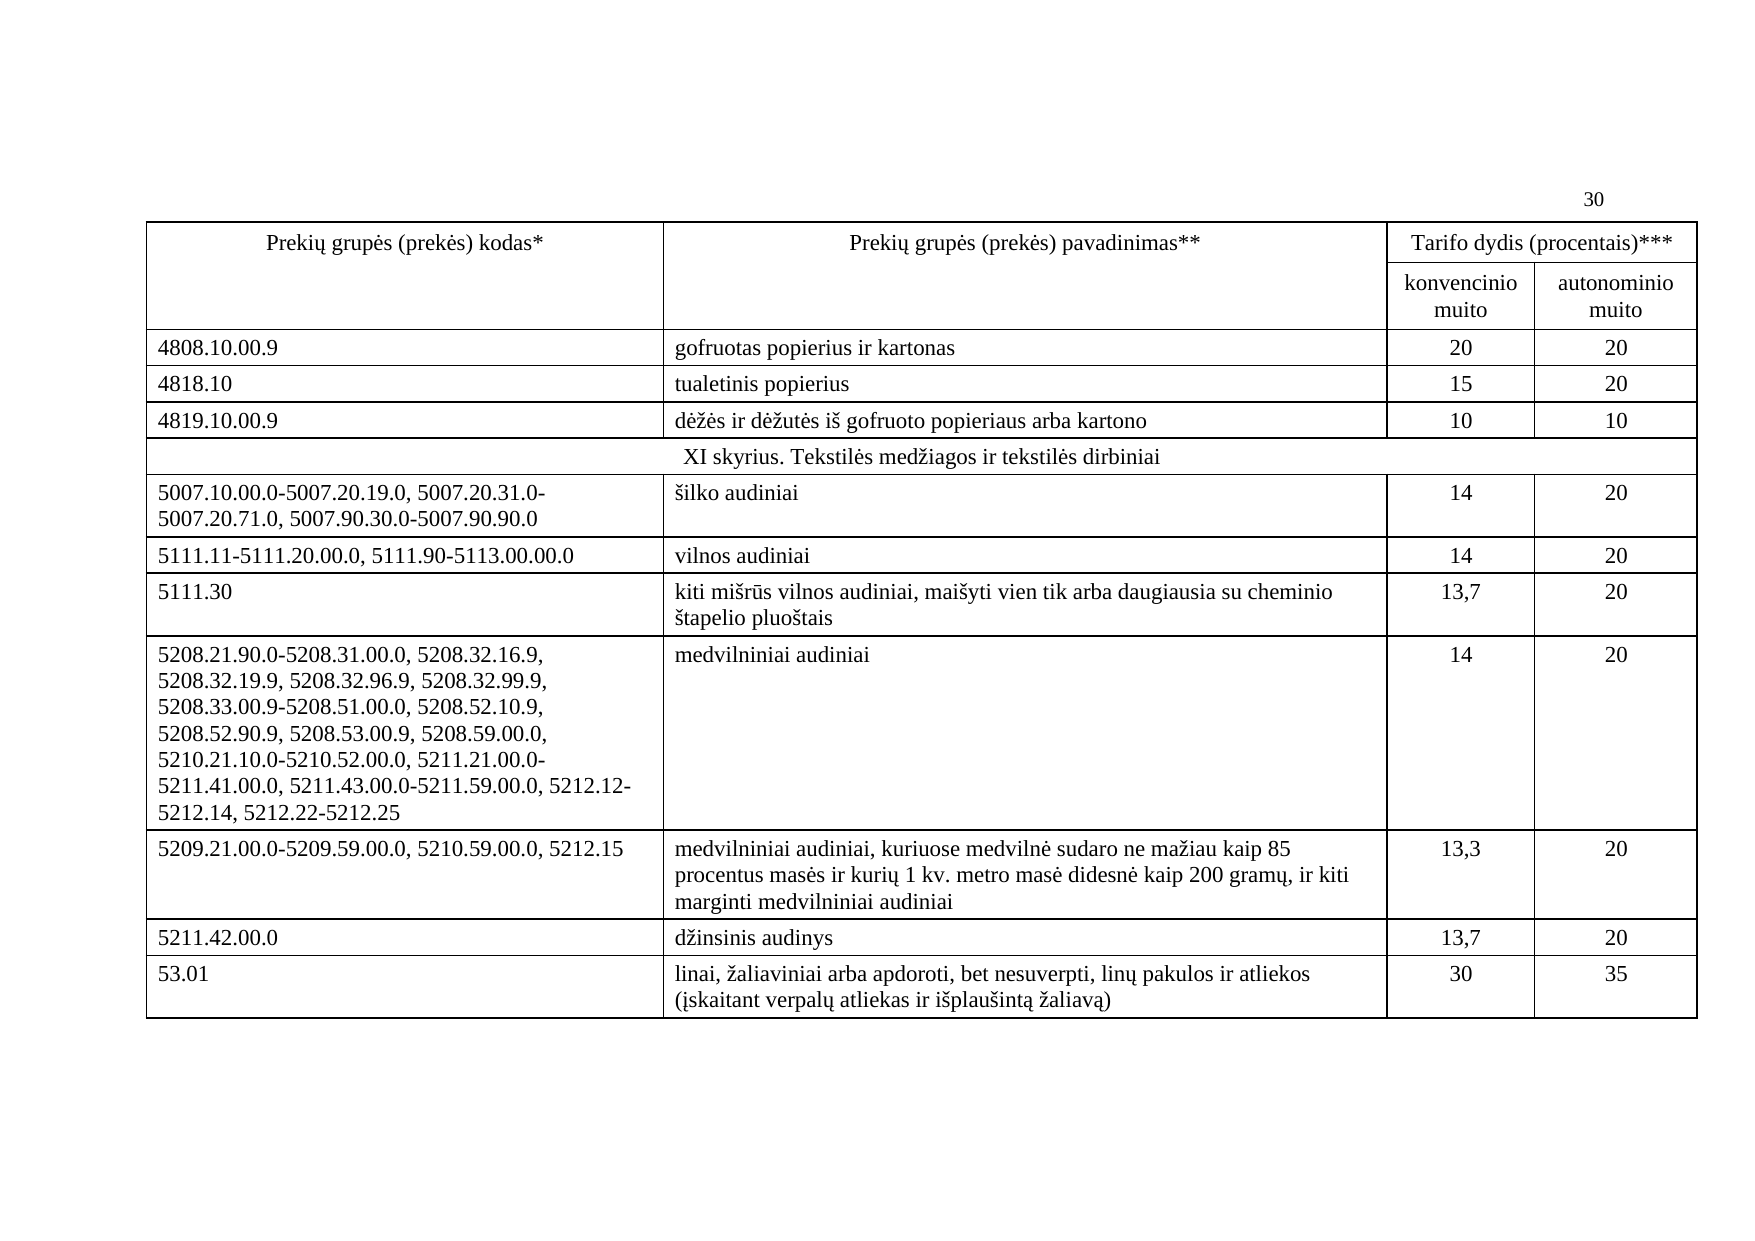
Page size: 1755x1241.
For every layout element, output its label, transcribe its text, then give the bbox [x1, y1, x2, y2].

table_cell 5007.10.00.0-5007.20.19.0, 5007.20.31.0-5007.20.71.0, 5007.90.30.0-5007.90.90.0 [147, 475, 663, 536]
table_cell 15 [1388, 366, 1534, 401]
table_cell 53.01 [147, 956, 663, 1017]
table_cell 5211.42.00.0 [147, 920, 663, 954]
table_cell 4818.10 [147, 366, 663, 401]
table_cell 5209.21.00.0-5209.59.00.0, 5210.59.00.0, 5212.15 [147, 831, 663, 918]
table_cell 20 [1535, 574, 1696, 635]
table_header Prekių grupės (prekės) kodas* [147, 223, 663, 328]
table_cell medvilniniai audiniai [664, 637, 1386, 829]
table_cell linai, žaliaviniai arba apdoroti, bet nesuverpti, linų pakulos ir atliekos (įskaitant verpalų atliekas ir išplaušintą žaliavą) [664, 956, 1386, 1017]
table_cell tualetinis popierius [664, 366, 1386, 401]
table_cell 20 [1535, 330, 1696, 365]
table_cell 30 [1388, 956, 1534, 1017]
table_cell kiti mišrūs vilnos audiniai, maišyti vien tik arba daugiausia su cheminio štapelio pluoštais [664, 574, 1386, 635]
table_cell 5111.11-5111.20.00.0, 5111.90-5113.00.00.0 [147, 538, 663, 572]
table_cell 20 [1535, 637, 1696, 829]
table_cell 20 [1535, 538, 1696, 572]
table_cell 20 [1388, 330, 1534, 365]
table_cell 20 [1535, 920, 1696, 954]
table_cell 10 [1388, 403, 1534, 437]
table_cell gofruotas popierius ir kartonas [664, 330, 1386, 365]
table_cell šilko audiniai [664, 475, 1386, 536]
table_cell 13,7 [1388, 920, 1534, 954]
table_cell 4819.10.00.9 [147, 403, 663, 437]
table_cell 4808.10.00.9 [147, 330, 663, 365]
table_cell 10 [1535, 403, 1696, 437]
table_cell medvilniniai audiniai, kuriuose medvilnė sudaro ne mažiau kaip 85 procentus masės ir kurių 1 kv. metro masė didesnė kaip 200 gramų, ir kiti marginti medvilniniai audiniai [664, 831, 1386, 918]
table_cell 20 [1535, 831, 1696, 918]
table_cell 14 [1388, 637, 1534, 829]
table_cell 14 [1388, 475, 1534, 536]
table_cell 5208.21.90.0-5208.31.00.0, 5208.32.16.9, 5208.32.19.9, 5208.32.96.9, 5208.32.99.9, 5208.33.00.9-5208.51.00.0, 5208.52.10.9, 5208.52.90.9, 5208.53.00.9, 5208.59.00.0, 5210.21.10.0-5210.52.00.0, 5211.21.00.0-5211.41.00.0, 5211.43.00.0-5211.59.00.0, 5212.12-5212.14, 5212.22-5212.25 [147, 637, 663, 829]
table_cell vilnos audiniai [664, 538, 1386, 572]
table_cell 5111.30 [147, 574, 663, 635]
table_cell 14 [1388, 538, 1534, 572]
table_header Tarifo dydis (procentais)*** [1388, 223, 1696, 262]
table_cell XI skyrius. Tekstilės medžiagos ir tekstilės dirbiniai [147, 439, 1696, 473]
table_cell 20 [1535, 366, 1696, 401]
table_cell 35 [1535, 956, 1696, 1017]
table_cell 13,7 [1388, 574, 1534, 635]
table_cell džinsinis audinys [664, 920, 1386, 954]
table_header Prekių grupės (prekės) pavadinimas** [664, 223, 1386, 328]
table_cell 13,3 [1388, 831, 1534, 918]
table_cell dėžės ir dėžutės iš gofruoto popieriaus arba kartono [664, 403, 1386, 437]
table_cell 20 [1535, 475, 1696, 536]
table_cell konvencinio muito [1388, 263, 1534, 328]
table_cell autonominio muito [1535, 263, 1696, 328]
